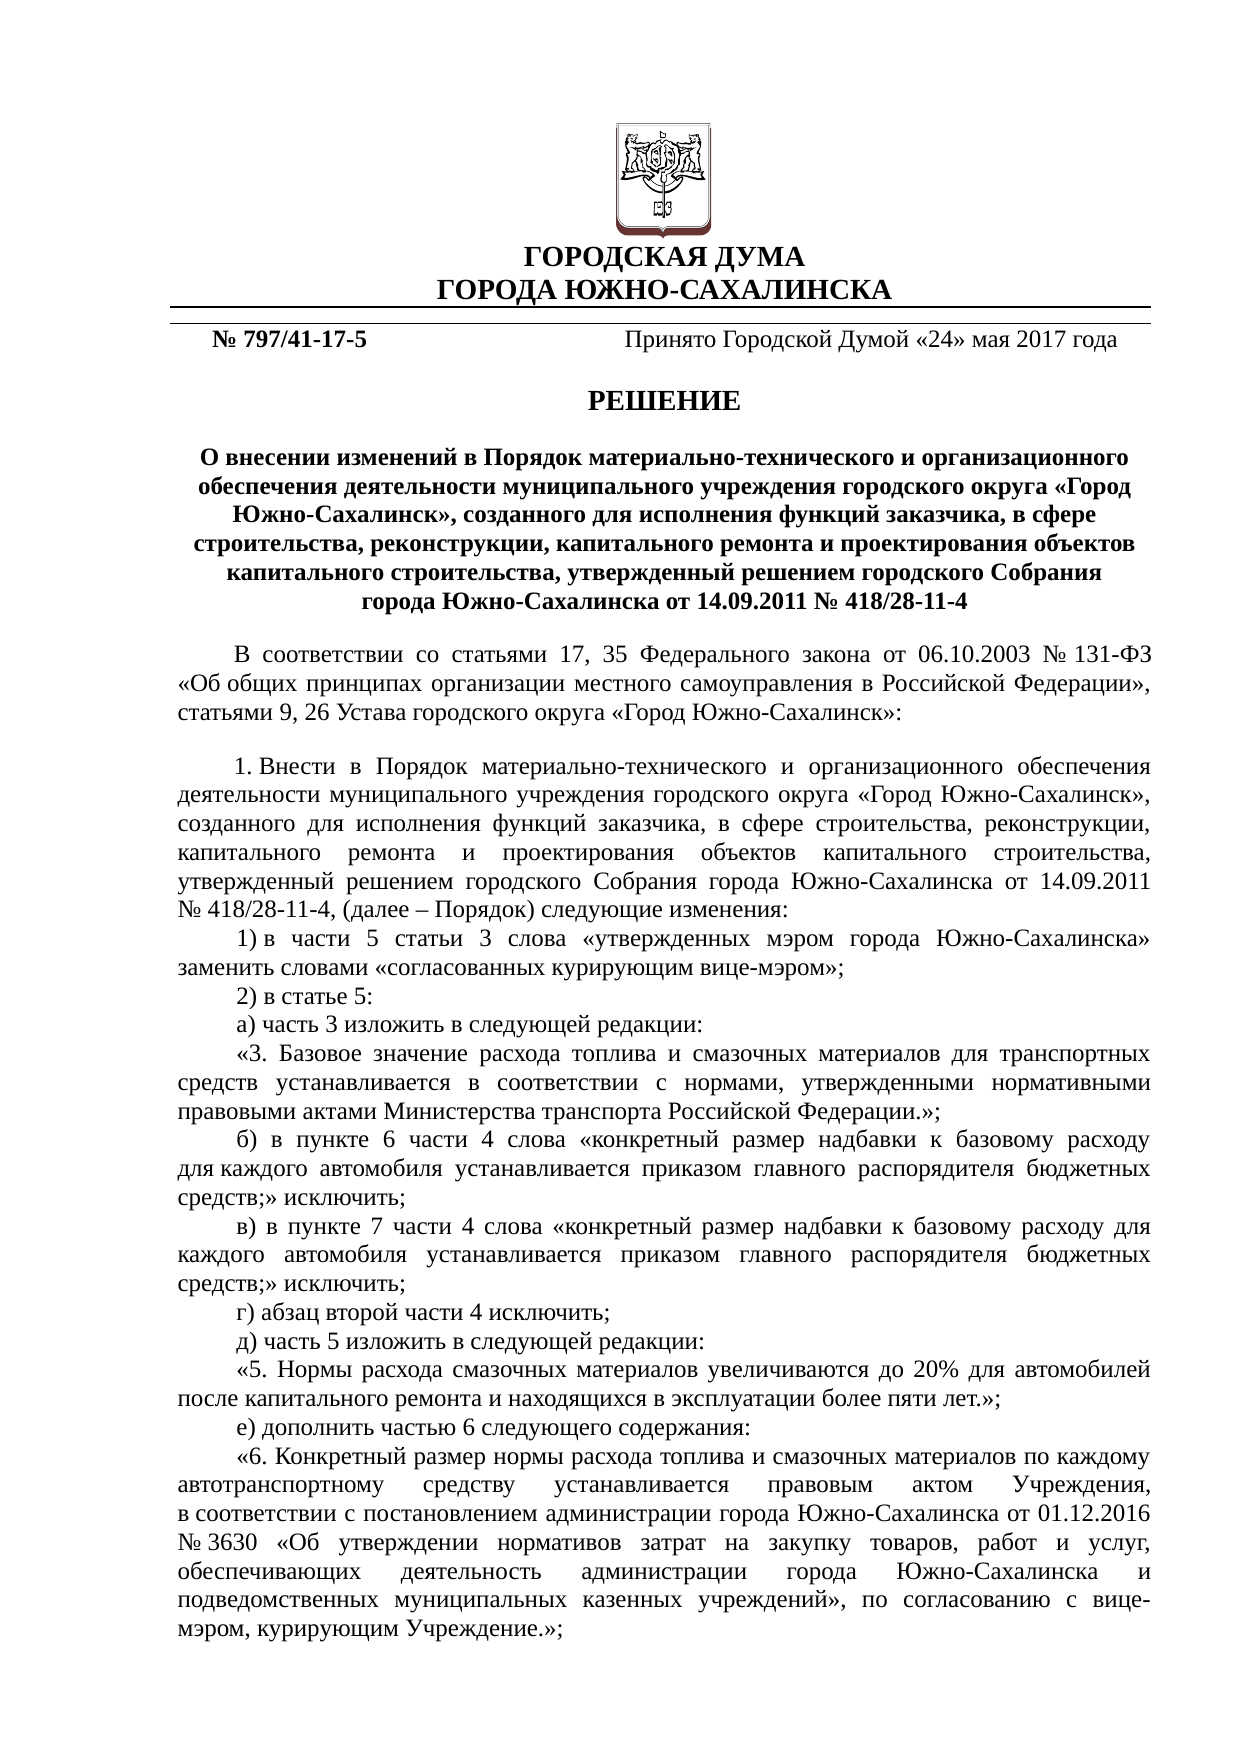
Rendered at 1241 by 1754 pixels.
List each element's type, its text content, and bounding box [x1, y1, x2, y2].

text а) часть 3 изложить в следующей редакции: [177, 1009, 1152, 1038]
text «3. Базовое значение расхода топлива и смазочных материалов для транспортных средств устанавливается в соответствии с нормами, утвержденными нормативными правовыми актами Министерства транспорта Российской Федерации.»; [177, 1038, 1152, 1124]
text городА южно-сахалинскА [177, 272, 1152, 306]
text в) в пункте 7 части 4 слова «конкретный размер надбавки к базовому расходу для каждого автомобиля устанавливается приказом главного распорядителя бюджетных средств;» исключить; [177, 1211, 1152, 1297]
text б) в пункте 6 части 4 слова «конкретный размер надбавки к базовому расходу для каждого автомобиля устанавливается приказом главного распорядителя бюджетных средств;» исключить; [177, 1124, 1152, 1211]
text д) часть 5 изложить в следующей редакции: [177, 1326, 1152, 1354]
text 2) в статье 5: [177, 981, 1152, 1009]
text ГОРОДСКАЯ ДУМА [177, 239, 1152, 272]
text 1. Внести в Порядок материально-технического и организационного обеспечения деятельности муниципального учреждения городского округа «Город Южно-Сахалинск», созданного для исполнения функций заказчика, в сфере строительства, реконструкции, капитального ремонта и проектирования объектов капитального строительства, утвержденный решением городского Собрания города Южно-Сахалинска от 14.09.2011 № 418/28-11-4, (далее – Порядок) следующие изменения: [177, 751, 1152, 923]
table_header [170, 308, 1151, 323]
text «5. Нормы расхода смазочных материалов увеличиваются до 20% для автомобилей после капитального ремонта и находящихся в эксплуатации более пяти лет.»; [177, 1354, 1152, 1412]
text О внесении изменений в Порядок материально-технического и организационного обеспечения деятельности муниципального учреждения городского округа «Город Южно-Сахалинск», созданного для исполнения функций заказчика, в сфере строительства, реконструкции, капитального ремонта и проектирования объектов капитального строительства, утвержденный решением городского Собрания города Южно-Сахалинска от 14.09.2011 № 418/28-11-4 [177, 442, 1152, 614]
text В соответствии со статьями 17, 35 Федерального закона от 06.10.2003 № 131-ФЗ «Об общих принципах организации местного самоуправления в Российской Федерации», статьями 9, 26 Устава городского округа «Город Южно-Сахалинск»: [177, 639, 1152, 726]
text «6. Конкретный размер нормы расхода топлива и смазочных материалов по каждому автотранспортному средству устанавливается правовым актом Учреждения, в соответствии с постановлением администрации города Южно-Сахалинска от 01.12.2016 № 3630 «Об утверждении нормативов затрат на закупку товаров, работ и услуг, обеспечивающих деятельность администрации города Южно-Сахалинска и подведомственных муниципальных казенных учреждений», по согласованию с вице-мэром, курирующим Учреждение.»; [177, 1441, 1152, 1642]
text РЕШЕНИЕ [177, 383, 1152, 417]
text 1) в части 5 статьи 3 слова «утвержденных мэром города Южно-Сахалинска» заменить словами «согласованных курирующим вице-мэром»; [177, 923, 1152, 981]
text № 797/41-17-5 Принято Городской Думой «24» мая 2017 года [177, 324, 1152, 353]
text г) абзац второй части 4 исключить; [177, 1297, 1152, 1326]
text е) дополнить частью 6 следующего содержания: [177, 1412, 1152, 1441]
